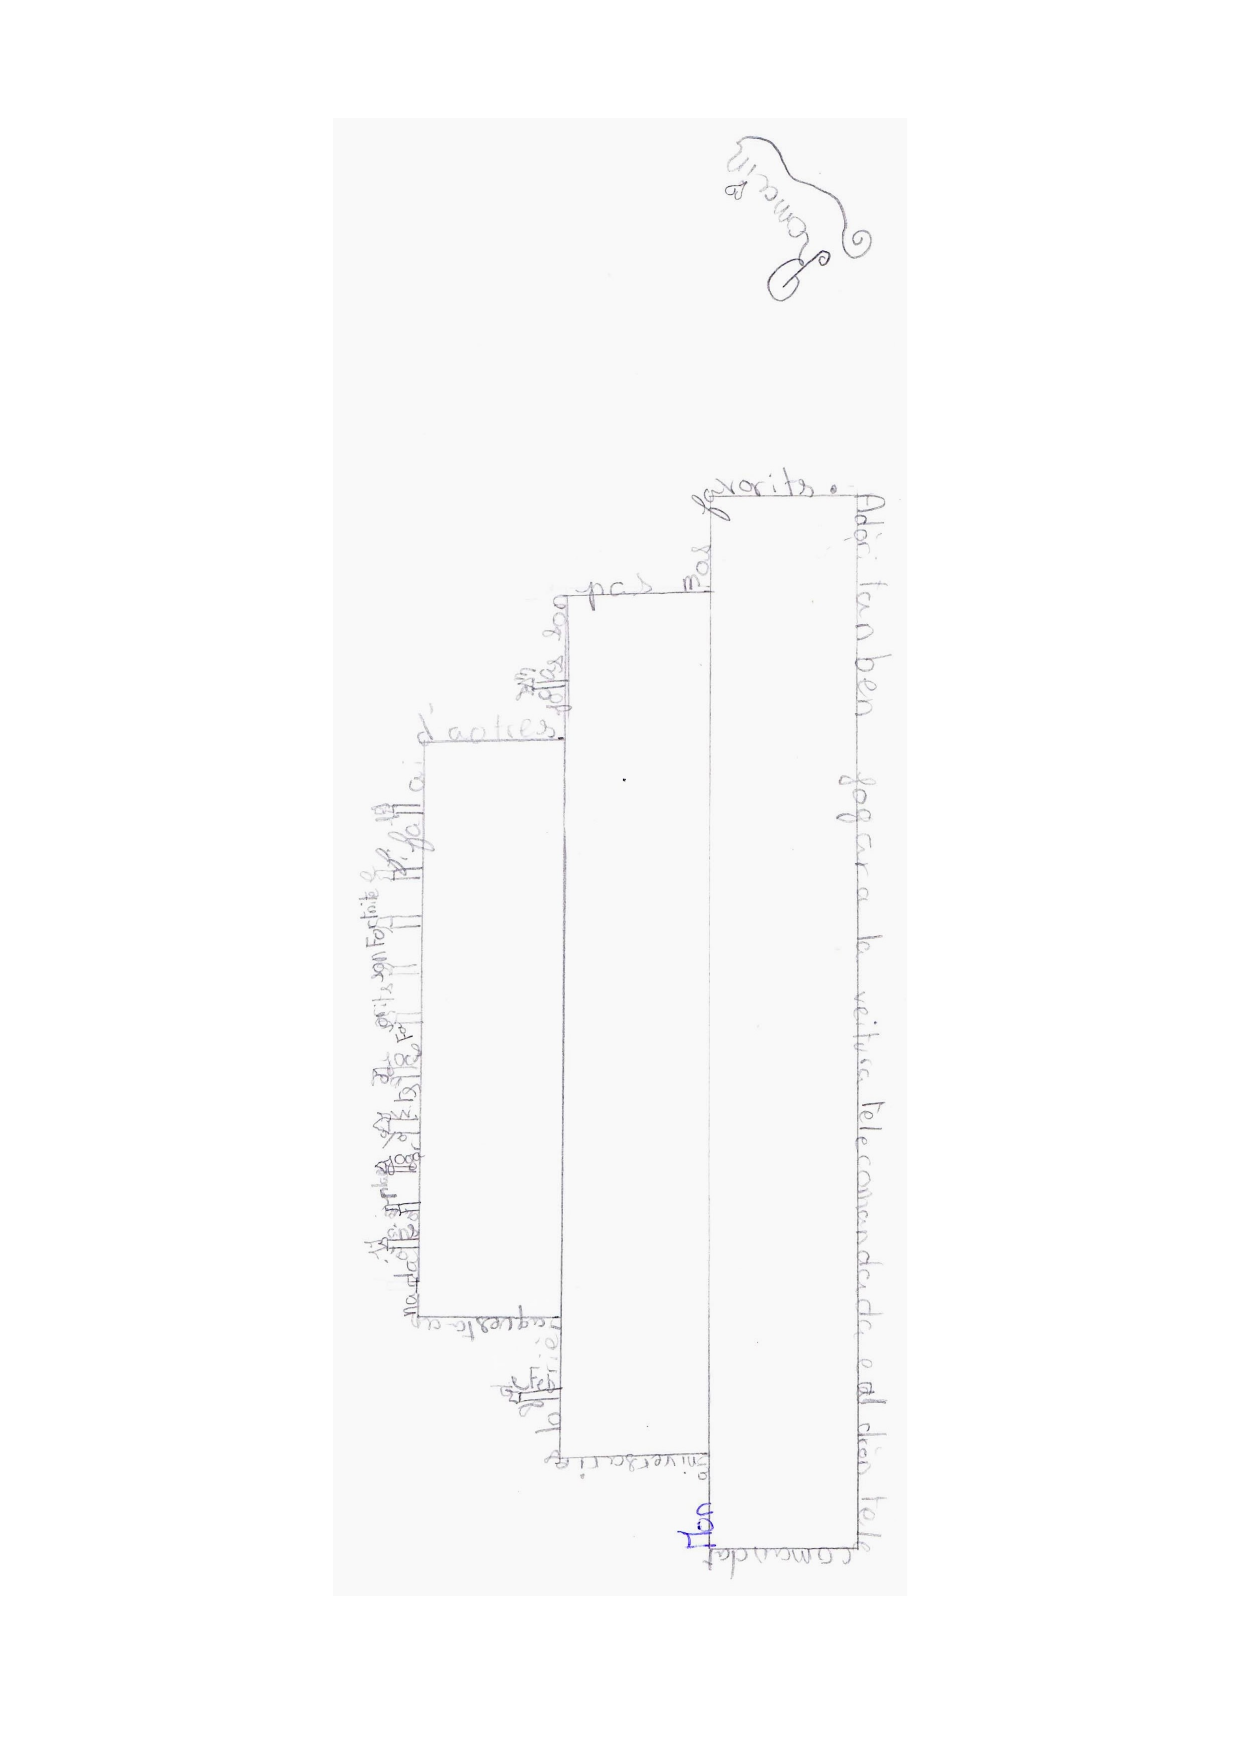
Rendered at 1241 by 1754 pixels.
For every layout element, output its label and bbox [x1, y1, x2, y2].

picture [333, 118, 908, 1596]
